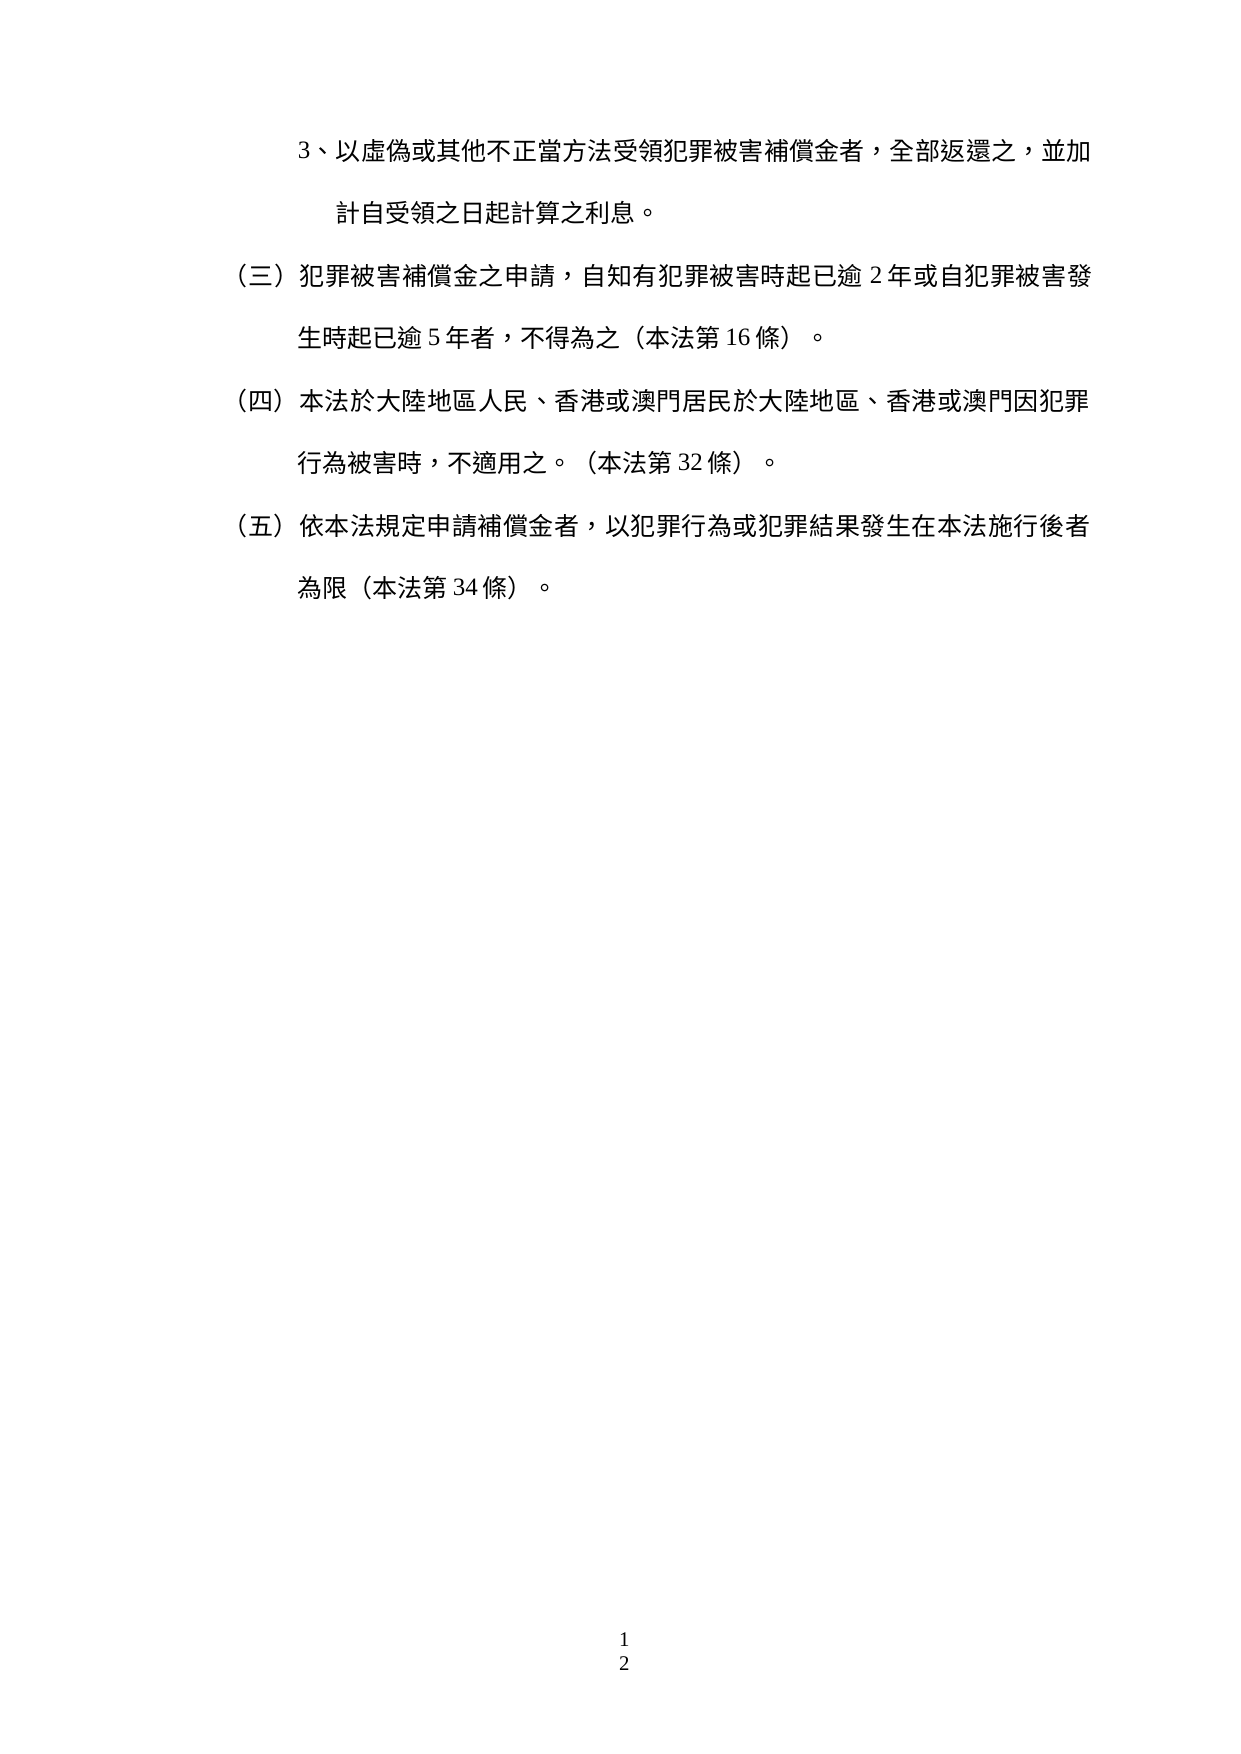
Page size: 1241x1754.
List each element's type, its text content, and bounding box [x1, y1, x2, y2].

text （四）本法於大陸地區人民、香港或澳門居民於大陸地區、香港或澳門因犯罪行為被害時，不適用之。（本法第32條）。 [223, 358, 1092, 483]
text 3、以虛偽或其他不正當方法受領犯罪被害補償金者，全部返還之，並加計自受領之日起計算之利息。 [298, 108, 1092, 233]
text （五）依本法規定申請補償金者，以犯罪行為或犯罪結果發生在本法施行後者為限（本法第34條）。 [223, 483, 1092, 608]
text （三）犯罪被害補償金之申請，自知有犯罪被害時起已逾2年或自犯罪被害發生時起已逾5年者，不得為之（本法第16條）。 [223, 233, 1092, 358]
